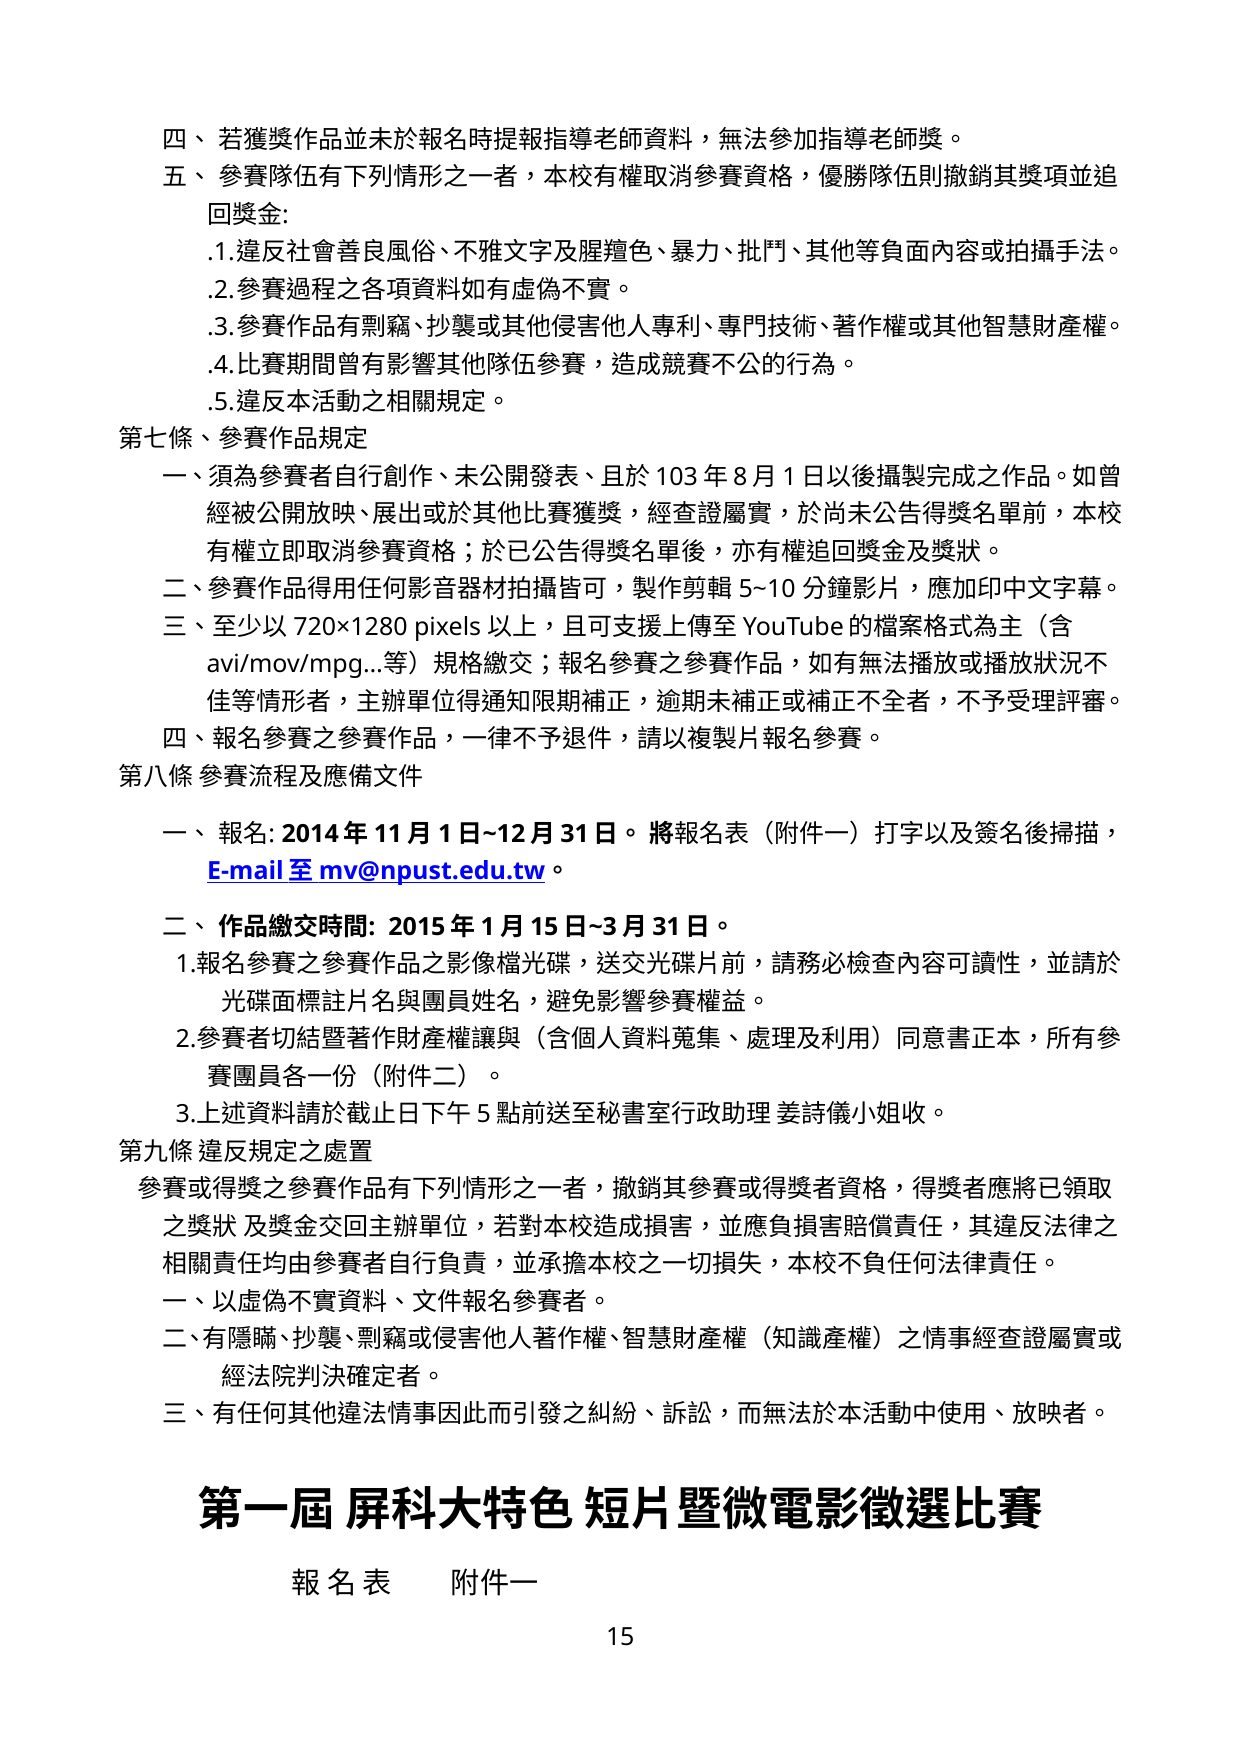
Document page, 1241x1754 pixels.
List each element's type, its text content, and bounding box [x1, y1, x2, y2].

list 參賽隊伍有下列情形之一者，本校有權取消參賽資格，優勝隊伍則撤銷其獎項並追回獎金: [162, 156, 1122, 231]
list 報名: 2014年11月 1日~12月31日。 將報名表（附件一）打字以及簽名後掃描，E-mail至mv@npust.edu.tw。 [162, 812, 1122, 887]
text 報 名 表 附件一 [162, 1543, 1122, 1618]
text 第九條 違反規定之處置 [118, 1131, 1122, 1168]
text 2.參賽者切結暨著作財產權讓與（含個人資料蒐集、處理及利用）同意書正本，所有參賽團員各一份（附件二）。 [162, 1018, 1122, 1093]
text 一、須為參賽者自行創作、未公開發表、且於103年8月1日以後攝製完成之作品。如曾經被公開放映、展出或於其他比賽獲獎，經查證屬實，於尚未公告得獎名單前，本校有權立即取消參賽資格；於已公告得獎名單後，亦有權追回獎金及獎狀。 [162, 456, 1122, 568]
text 第一屆 屏科大特色 短片暨微電影徵選比賽 [118, 1468, 1122, 1543]
text 二、參賽作品得用任何影音器材拍攝皆可，製作剪輯 5~10 分鐘影片，應加印中文字幕。 [162, 568, 1122, 606]
text 1.報名參賽之參賽作品之影像檔光碟，送交光碟片前，請務必檢查內容可讀性，並請於光碟面標註片名與團員姓名，避免影響參賽權益。 [162, 943, 1122, 1018]
text 四、報名參賽之參賽作品，一律不予退件，請以複製片報名參賽。 [162, 718, 1122, 756]
list 參賽作品有剽竊、抄襲或其他侵害他人專利、專門技術、著作權或其他智慧財產權。 [207, 306, 1122, 343]
text 一、以虛偽不實資料、文件報名參賽者。 [162, 1281, 1122, 1318]
text 二、有隱瞞、抄襲、剽竊或侵害他人著作權、智慧財產權（知識產權）之情事經查證屬實或經法院判決確定者。 [162, 1318, 1122, 1393]
list 作品繳交時間: 2015年1月15日~3月31日。 [162, 906, 1122, 943]
text 第八條 參賽流程及應備文件 [118, 756, 1122, 793]
text 3.上述資料請於截止日下午5點前送至秘書室行政助理 姜詩儀小姐收。 [162, 1093, 1122, 1131]
text 參賽或得獎之參賽作品有下列情形之一者，撤銷其參賽或得獎者資格，得獎者應將已領取之獎狀 及獎金交回主辦單位，若對本校造成損害，並應負損害賠償責任，其違反法律之相關責任均由參賽者自行負責，並承擔本校之一切損失，本校不負任何法律責任。 [118, 1168, 1122, 1281]
text 第七條、參賽作品規定 [118, 418, 1122, 456]
list 若獲獎作品並未於報名時提報指導老師資料，無法參加指導老師獎。 [162, 118, 1122, 156]
text 三、有任何其他違法情事因此而引發之糾紛、訴訟，而無法於本活動中使用、放映者。 [162, 1393, 1122, 1431]
list 違反本活動之相關規定。 [207, 381, 1122, 418]
list 比賽期間曾有影響其他隊伍參賽，造成競賽不公的行為。 [207, 343, 1122, 381]
list 參賽過程之各項資料如有虛偽不實。 [207, 268, 1122, 306]
list 違反社會善良風俗、不雅文字及腥羶色、暴力、批鬥、其他等負面內容或拍攝手法。 [207, 231, 1122, 268]
text 三、至少以 720×1280 pixels 以上，且可支援上傳至YouTube的檔案格式為主（含avi/mov/mpg…等）規格繳交；報名參賽之參賽作品，如有無法播放或播放狀況不佳等情形者，主辦單位得通知限期補正，逾期未補正或補正不全者，不予受理評審。 [162, 606, 1122, 718]
